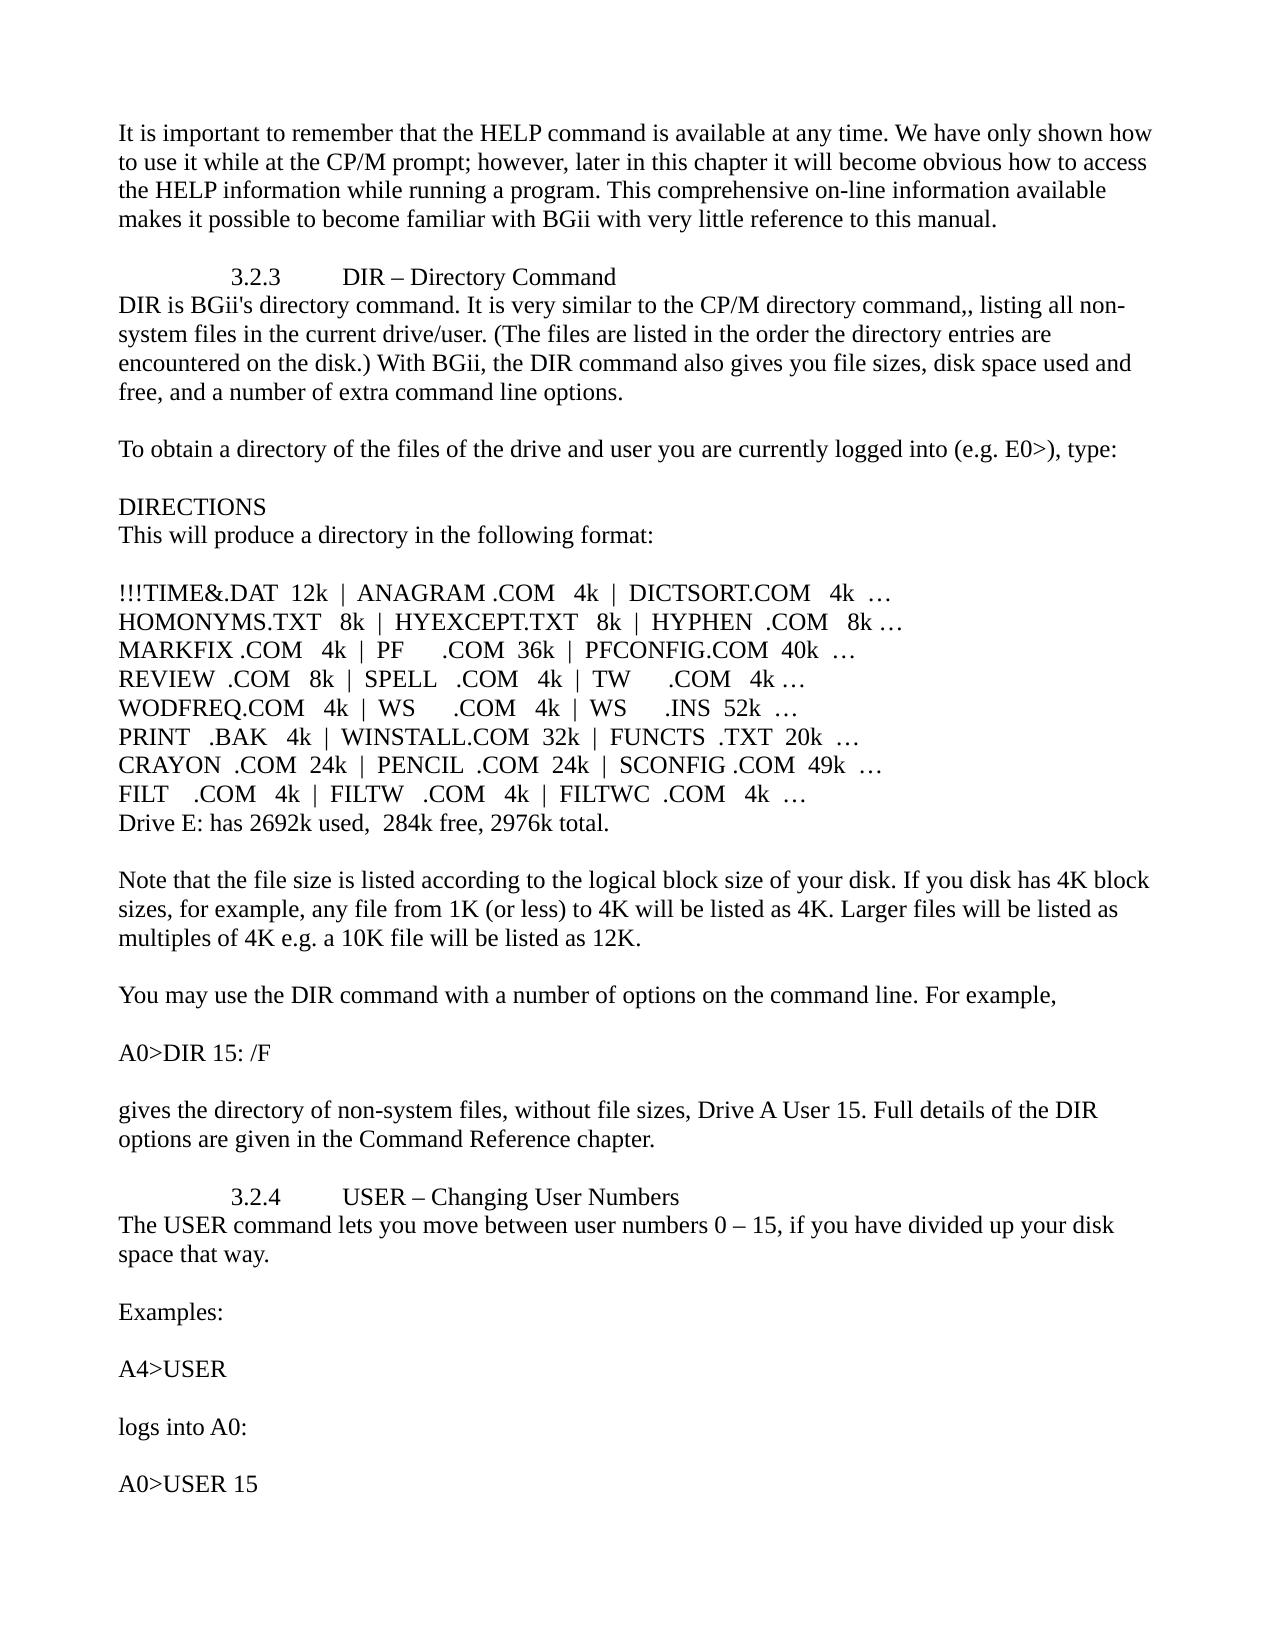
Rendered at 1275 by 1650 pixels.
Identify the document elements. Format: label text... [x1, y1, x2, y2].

text A0>DIR 15: /F [118, 1038, 1157, 1067]
text WODFREQ.COM 4k | WS .COM 4k | WS .INS 52k … [118, 693, 1157, 722]
text PRINT .BAK 4k | WINSTALL.COM 32k | FUNCTS .TXT 20k … [118, 722, 1157, 751]
text gives the directory of non-system files, without file sizes, Drive A User 15. Full details of the DIR options are given in the Command Reference chapter. [118, 1096, 1157, 1153]
text DIRECTIONS [118, 492, 1157, 521]
text A0>USER 15 [118, 1469, 1157, 1498]
text A4>USER [118, 1354, 1157, 1383]
text REVIEW .COM 8k | SPELL .COM 4k | TW .COM 4k … [118, 664, 1157, 693]
text Examples: [118, 1297, 1157, 1326]
text Note that the file size is listed according to the logical block size of your disk. If you disk has 4K block sizes, for example, any file from 1K (or less) to 4K will be listed as 4K. Larger files will be listed as multiples of 4K e.g. a 10K file will be listed as 12K. [118, 866, 1157, 952]
text This will produce a directory in the following format: [118, 521, 1157, 549]
text CRAYON .COM 24k | PENCIL .COM 24k | SCONFIG .COM 49k … [118, 751, 1157, 779]
text MARKFIX .COM 4k | PF .COM 36k | PFCONFIG.COM 40k … [118, 636, 1157, 664]
text To obtain a directory of the files of the drive and user you are currently logged into (e.g. E0>), type: [118, 434, 1157, 463]
text DIR is BGii's directory command. It is very similar to the CP/M directory command,, listing all non-system files in the current drive/user. (The files are listed in the order the directory entries are encountered on the disk.) With BGii, the DIR command also gives you file sizes, disk space used and free, and a number of extra command line options. [118, 291, 1157, 406]
text You may use the DIR command with a number of options on the command line. For example, [118, 981, 1157, 1009]
list USER – Changing User Numbers [231, 1182, 1157, 1211]
text logs into A0: [118, 1412, 1157, 1441]
text FILT .COM 4k | FILTW .COM 4k | FILTWC .COM 4k … [118, 779, 1157, 808]
text !!!TIME&.DAT 12k | ANAGRAM .COM 4k | DICTSORT.COM 4k … [118, 578, 1157, 607]
list DIR – Directory Command [231, 262, 1157, 291]
text It is important to remember that the HELP command is available at any time. We have only shown how to use it while at the CP/M prompt; however, later in this chapter it will become obvious how to access the HELP information while running a program. This comprehensive on-line information available makes it possible to become familiar with BGii with very little reference to this manual. [118, 118, 1157, 233]
text Drive E: has 2692k used, 284k free, 2976k total. [118, 808, 1157, 837]
text The USER command lets you move between user numbers 0 – 15, if you have divided up your disk space that way. [118, 1211, 1157, 1268]
text HOMONYMS.TXT 8k | HYEXCEPT.TXT 8k | HYPHEN .COM 8k … [118, 607, 1157, 636]
